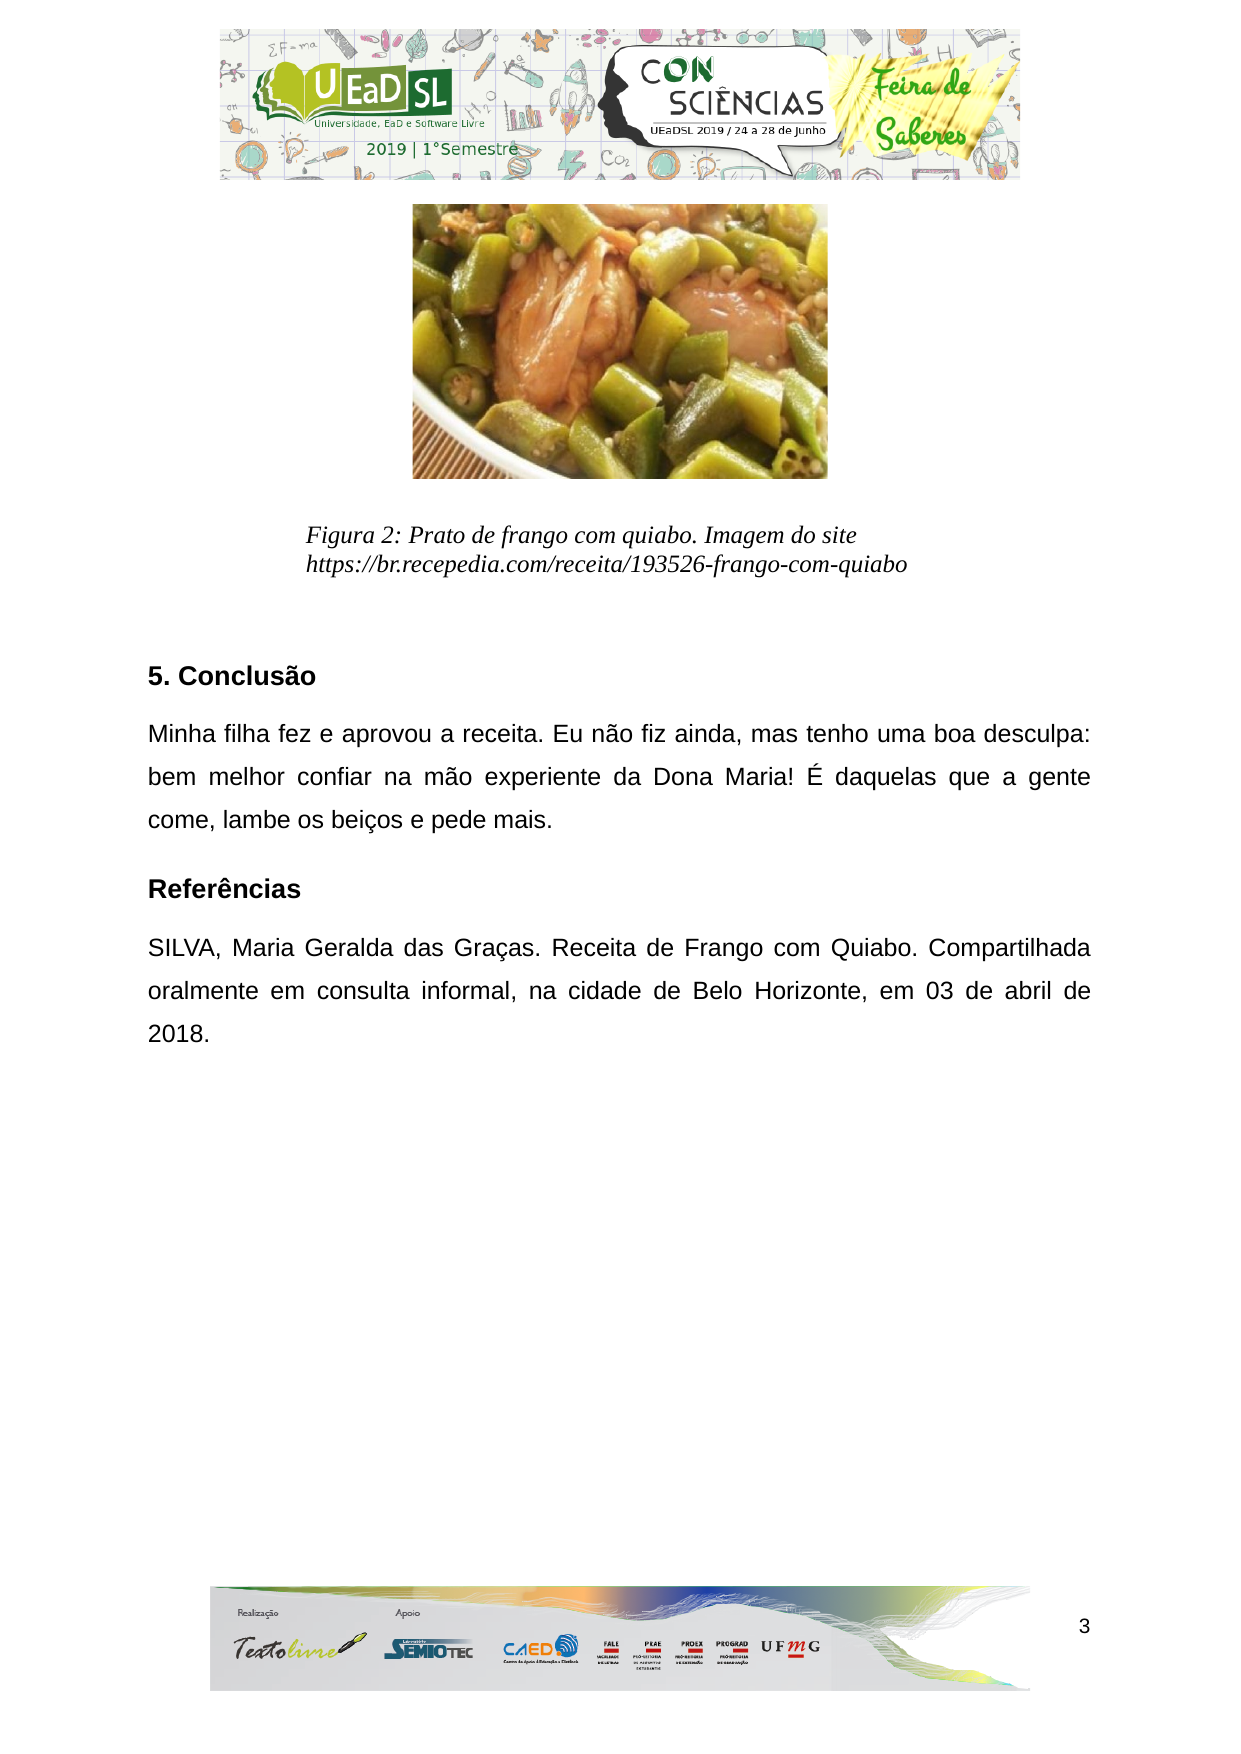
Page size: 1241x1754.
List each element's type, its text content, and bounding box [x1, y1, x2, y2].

picture [412, 204, 828, 479]
text SILVA, Maria Geralda das Graças. Receita de Frango com Quiabo. Compartilhada oralmente em consulta informal, na cidade de Belo Horizonte, em 03 de abril de 2018. [148, 933, 1092, 1048]
text Referências [148, 873, 1092, 905]
text 5. Conclusão [148, 660, 1092, 691]
text Minha filha fez e aprovou a receita. Eu não fiz ainda, mas tenho uma boa desculpa: bem melhor confiar na mão experiente da Dona Maria! É daquelas que a gente come, lambe os beiços e pede mais. [148, 719, 1092, 834]
text Figura 2: Prato de frango com quiabo. Imagem do site https://br.recepedia.com/receita/193526-frango-com-quiabo [306, 204, 935, 578]
picture [210, 1586, 1031, 1691]
picture [219, 29, 1021, 180]
